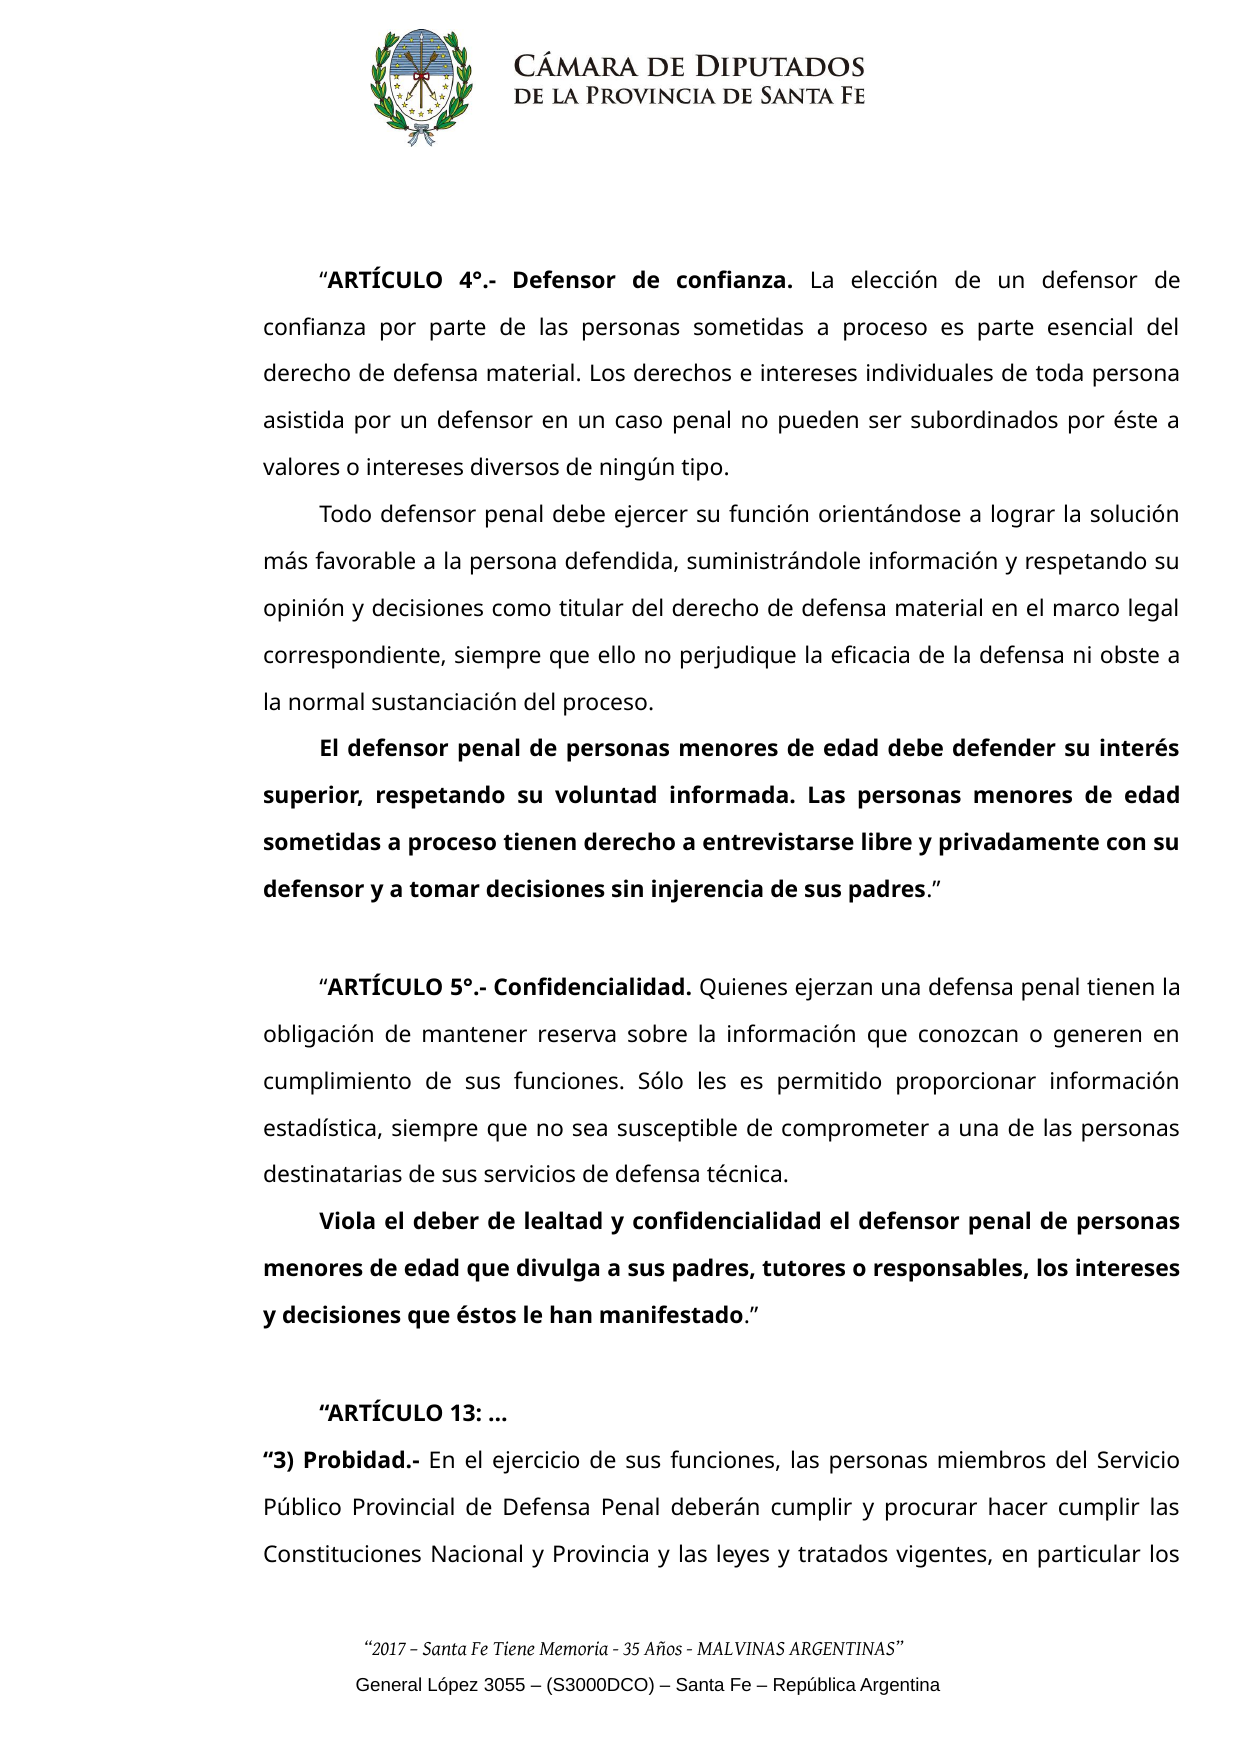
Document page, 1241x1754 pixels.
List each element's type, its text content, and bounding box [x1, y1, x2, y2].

text Viola el deber de lealtad y confidencialidad el defensor penal de personas menores de edad que divulga a sus padres, tutores o responsables, los intereses y decisiones que éstos le han manifestado.” [263, 1205, 1181, 1330]
text “ARTÍCULO 13: … [263, 1397, 1181, 1428]
text Todo defensor penal debe ejercer su función orientándose a lograr la solución más favorable a la persona defendida, suministrándole información y respetando su opinión y decisiones como titular del derecho de defensa material en el marco legal correspondiente, siempre que ello no perjudique la eficacia de la defensa ni obste a la normal sustanciación del proceso. [263, 498, 1181, 717]
picture [370, 29, 865, 151]
text “ARTÍCULO 5°.- Confidencialidad. Quienes ejerzan una defensa penal tienen la obligación de mantener reserva sobre la información que conozcan o generen en cumplimiento de sus funciones. Sólo les es permitido proporcionar información estadística, siempre que no sea susceptible de comprometer a una de las personas destinatarias de sus servicios de defensa técnica. [263, 971, 1181, 1190]
text “3) Probidad.- En el ejercicio de sus funciones, las personas miembros del Servicio Público Provincial de Defensa Penal deberán cumplir y procurar hacer cumplir las Constituciones Nacional y Provincia y las leyes y tratados vigentes, en particular los [263, 1444, 1181, 1569]
text “ARTÍCULO 4°.- Defensor de confianza. La elección de un defensor de confianza por parte de las personas sometidas a proceso es parte esencial del derecho de defensa material. Los derechos e intereses individuales de toda persona asistida por un defensor en un caso penal no pueden ser subordinados por éste a valores o intereses diversos de ningún tipo. [263, 264, 1181, 482]
text El defensor penal de personas menores de edad debe defender su interés superior, respetando su voluntad informada. Las personas menores de edad sometidas a proceso tienen derecho a entrevistarse libre y privadamente con su defensor y a tomar decisiones sin injerencia de sus padres.” [263, 732, 1181, 904]
